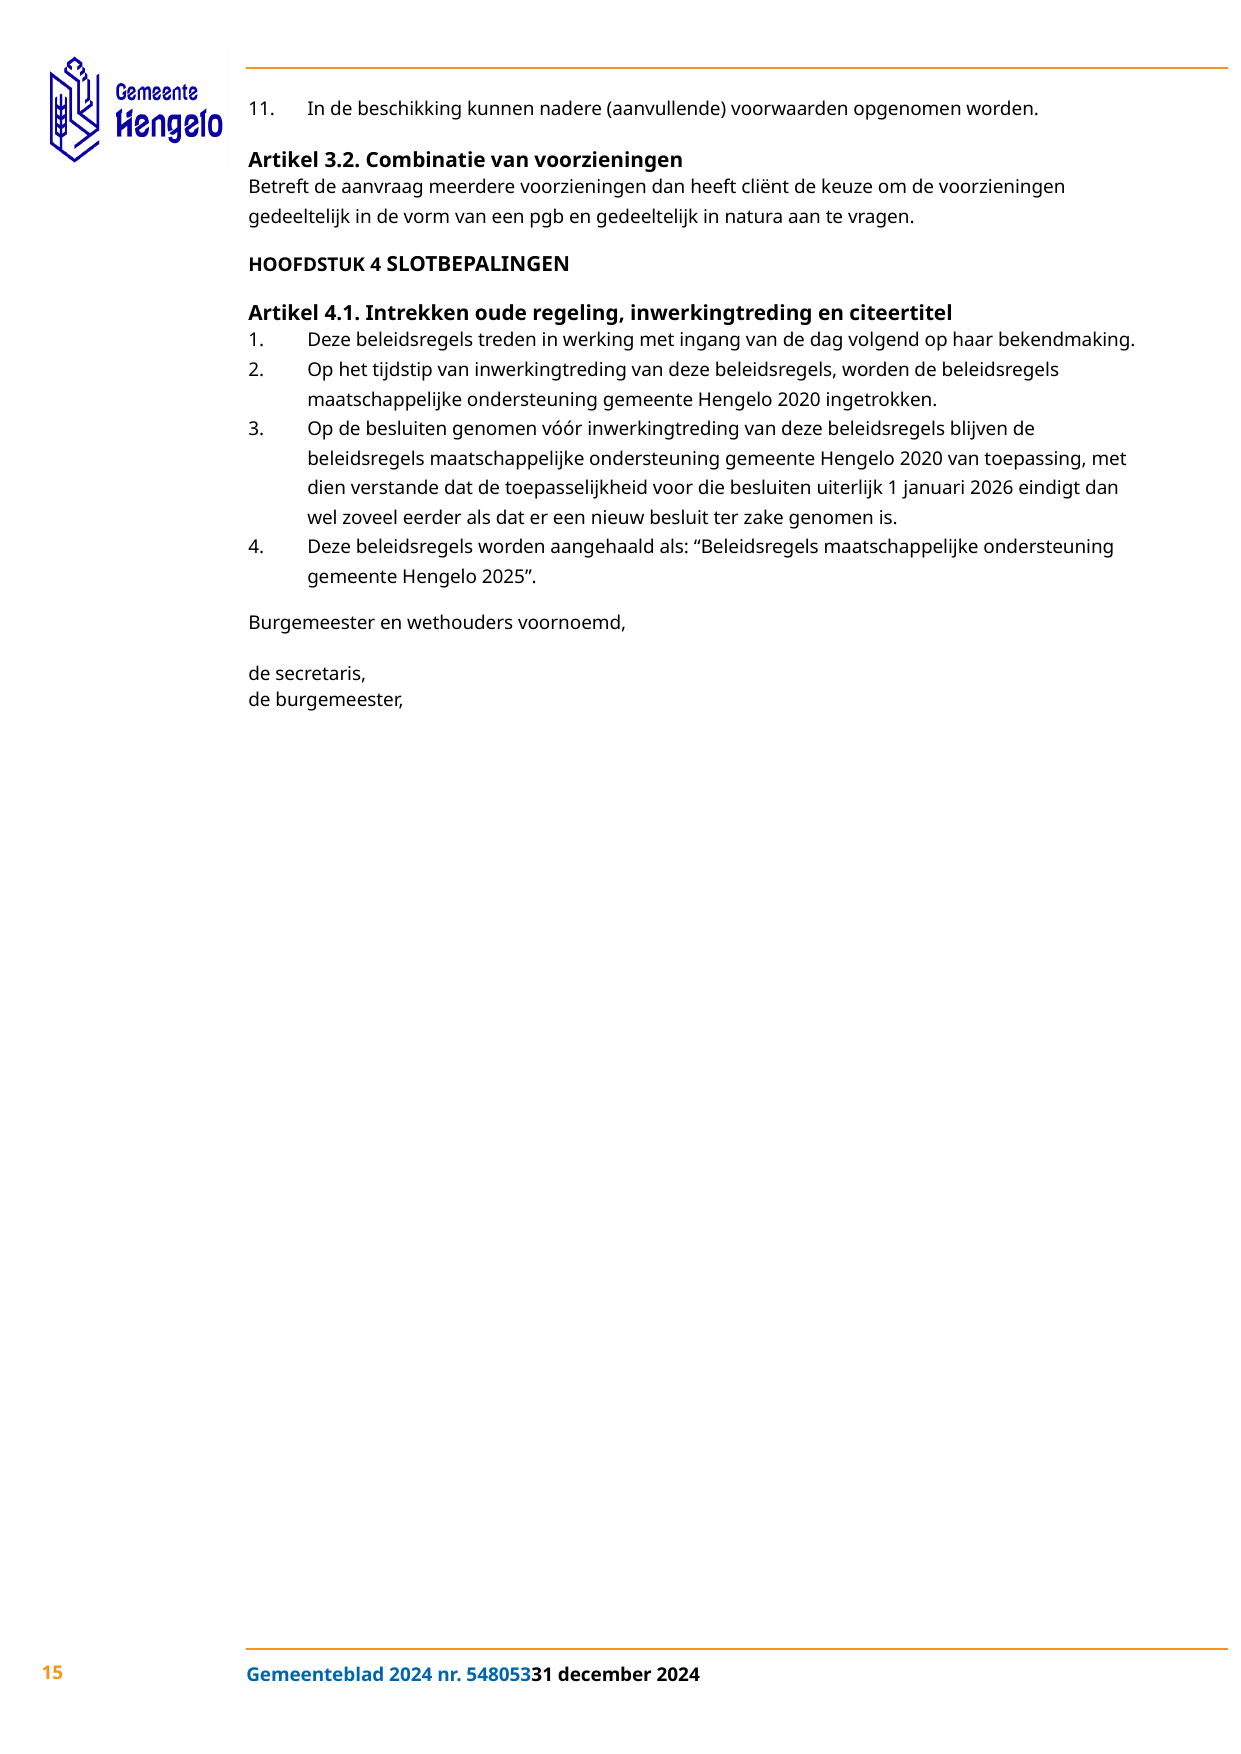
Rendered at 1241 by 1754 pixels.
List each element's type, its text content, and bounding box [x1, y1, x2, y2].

text de burgemeester, [248, 686, 1152, 712]
list Deze beleidsregels treden in werking met ingang van de dag volgend op haar bekendmaking. [248, 327, 1152, 352]
text Artikel 3.2. Combinatie van voorzieningen [248, 145, 1152, 174]
text Burgemeester en wethouders voornoemd, [248, 609, 1152, 634]
picture [41, 47, 231, 172]
text de secretaris, [248, 660, 1152, 686]
text Artikel 4.1. Intrekken oude regeling, inwerkingtreding en citeertitel [248, 298, 1152, 327]
list Deze beleidsregels worden aangehaald als: “Beleidsregels maatschappelijke ondersteuning gemeente Hengelo 2025”. [248, 534, 1152, 589]
text Betreft de aanvraag meerdere voorzieningen dan heeft cliënt de keuze om de voorzieningen gedeeltelijk in de vorm van een pgb en gedeeltelijk in natura aan te vragen. [248, 174, 1152, 229]
text HOOFDSTUK 4 SLOTBEPALINGEN [248, 249, 1152, 277]
list Op de besluiten genomen vóór inwerkingtreding van deze beleidsregels blijven de beleidsregels maatschappelijke ondersteuning gemeente Hengelo 2020 van toepassing, met dien verstande dat de toepasselijkheid voor die besluiten uiterlijk 1 januari 2026 eindigt dan wel zoveel eerder als dat er een nieuw besluit ter zake genomen is. [248, 415, 1152, 530]
list Op het tijdstip van inwerkingtreding van deze beleidsregels, worden de beleidsregels maatschappelijke ondersteuning gemeente Hengelo 2020 ingetrokken. [248, 356, 1152, 411]
list In de beschikking kunnen nadere (aanvullende) voorwaarden opgenomen worden. [248, 95, 1152, 121]
